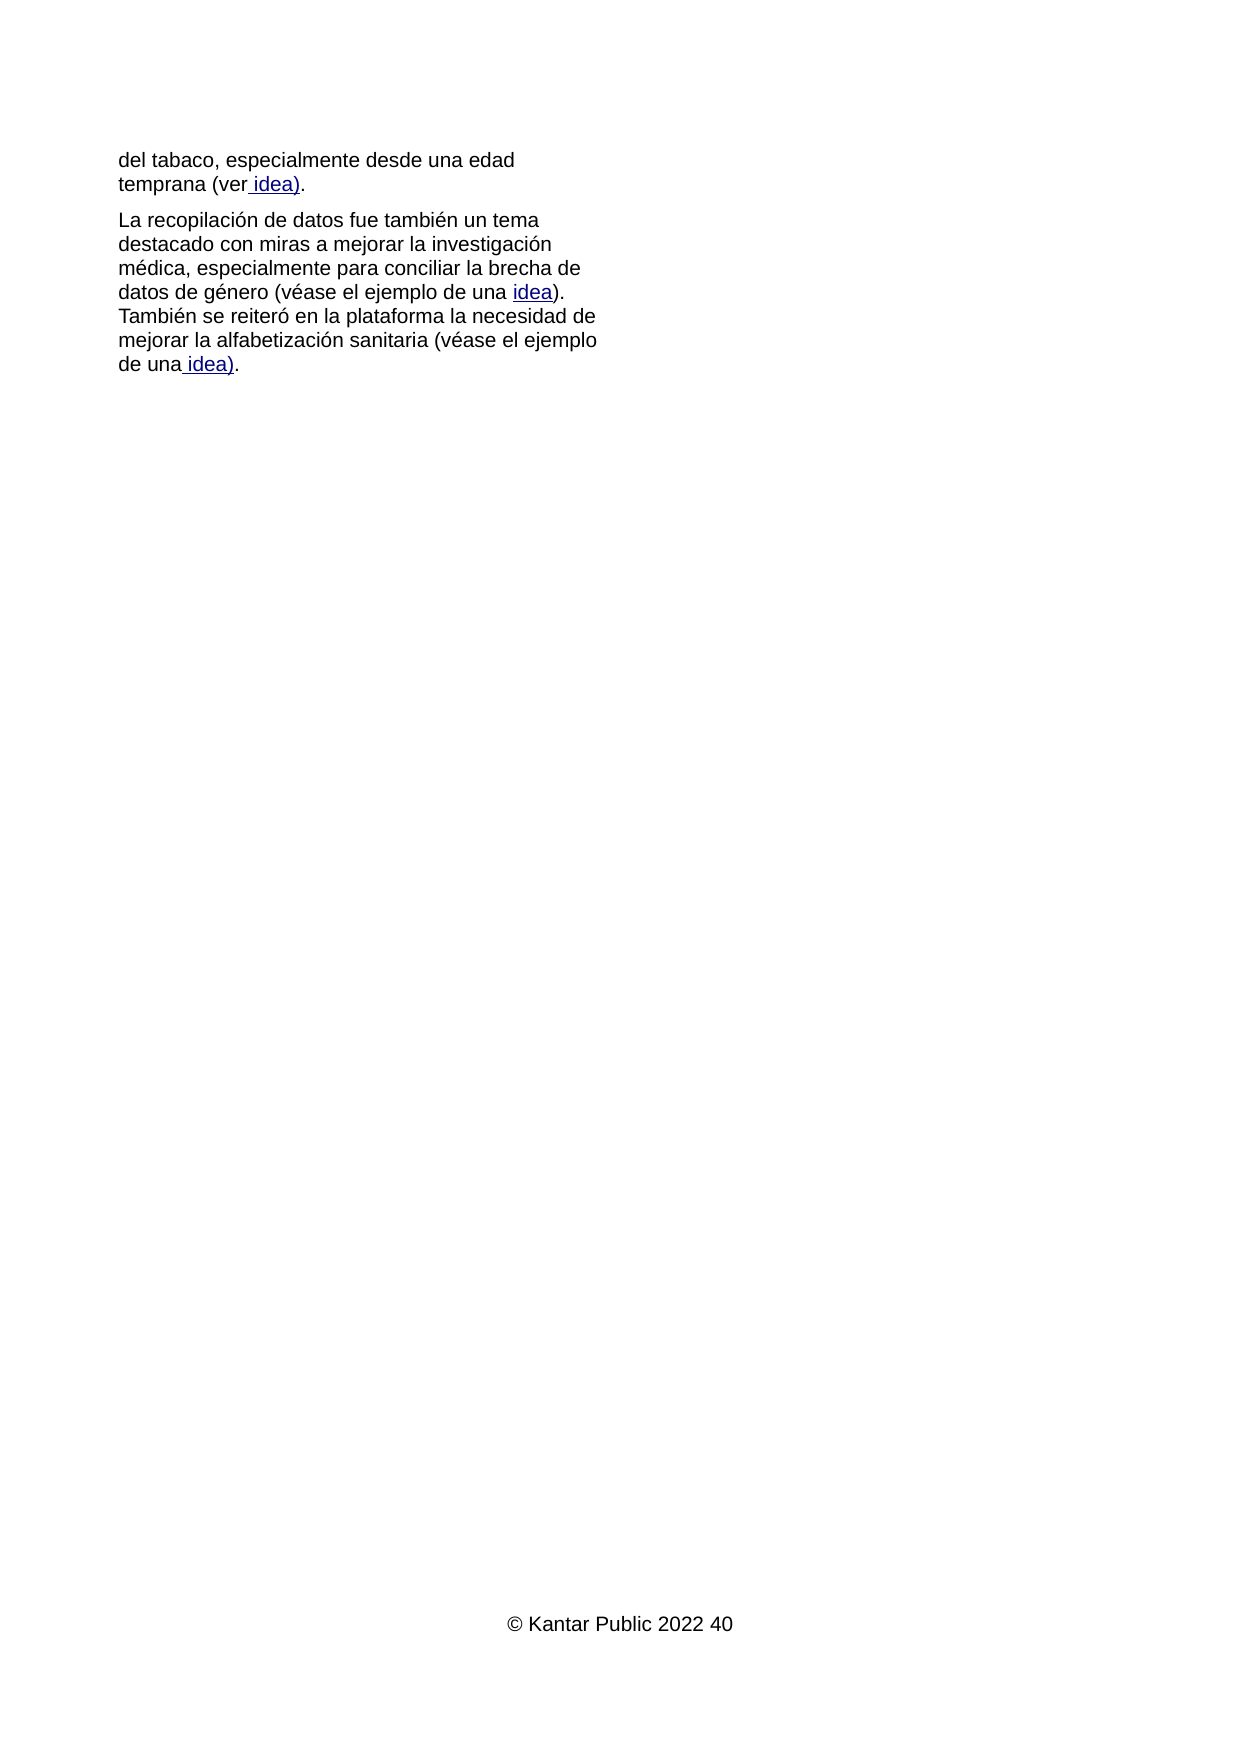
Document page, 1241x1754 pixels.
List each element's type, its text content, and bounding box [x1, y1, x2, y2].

text La recopilación de datos fue también un tema destacado con miras a mejorar la investigación médica, especialmente para conciliar la brecha de datos de género (véase el ejemplo de una idea). También se reiteró en la plataforma la necesidad de mejorar la alfabetización sanitaria (véase el ejemplo de una idea). [118, 208, 605, 376]
text del tabaco, especialmente desde una edad temprana (ver idea). [118, 148, 605, 196]
